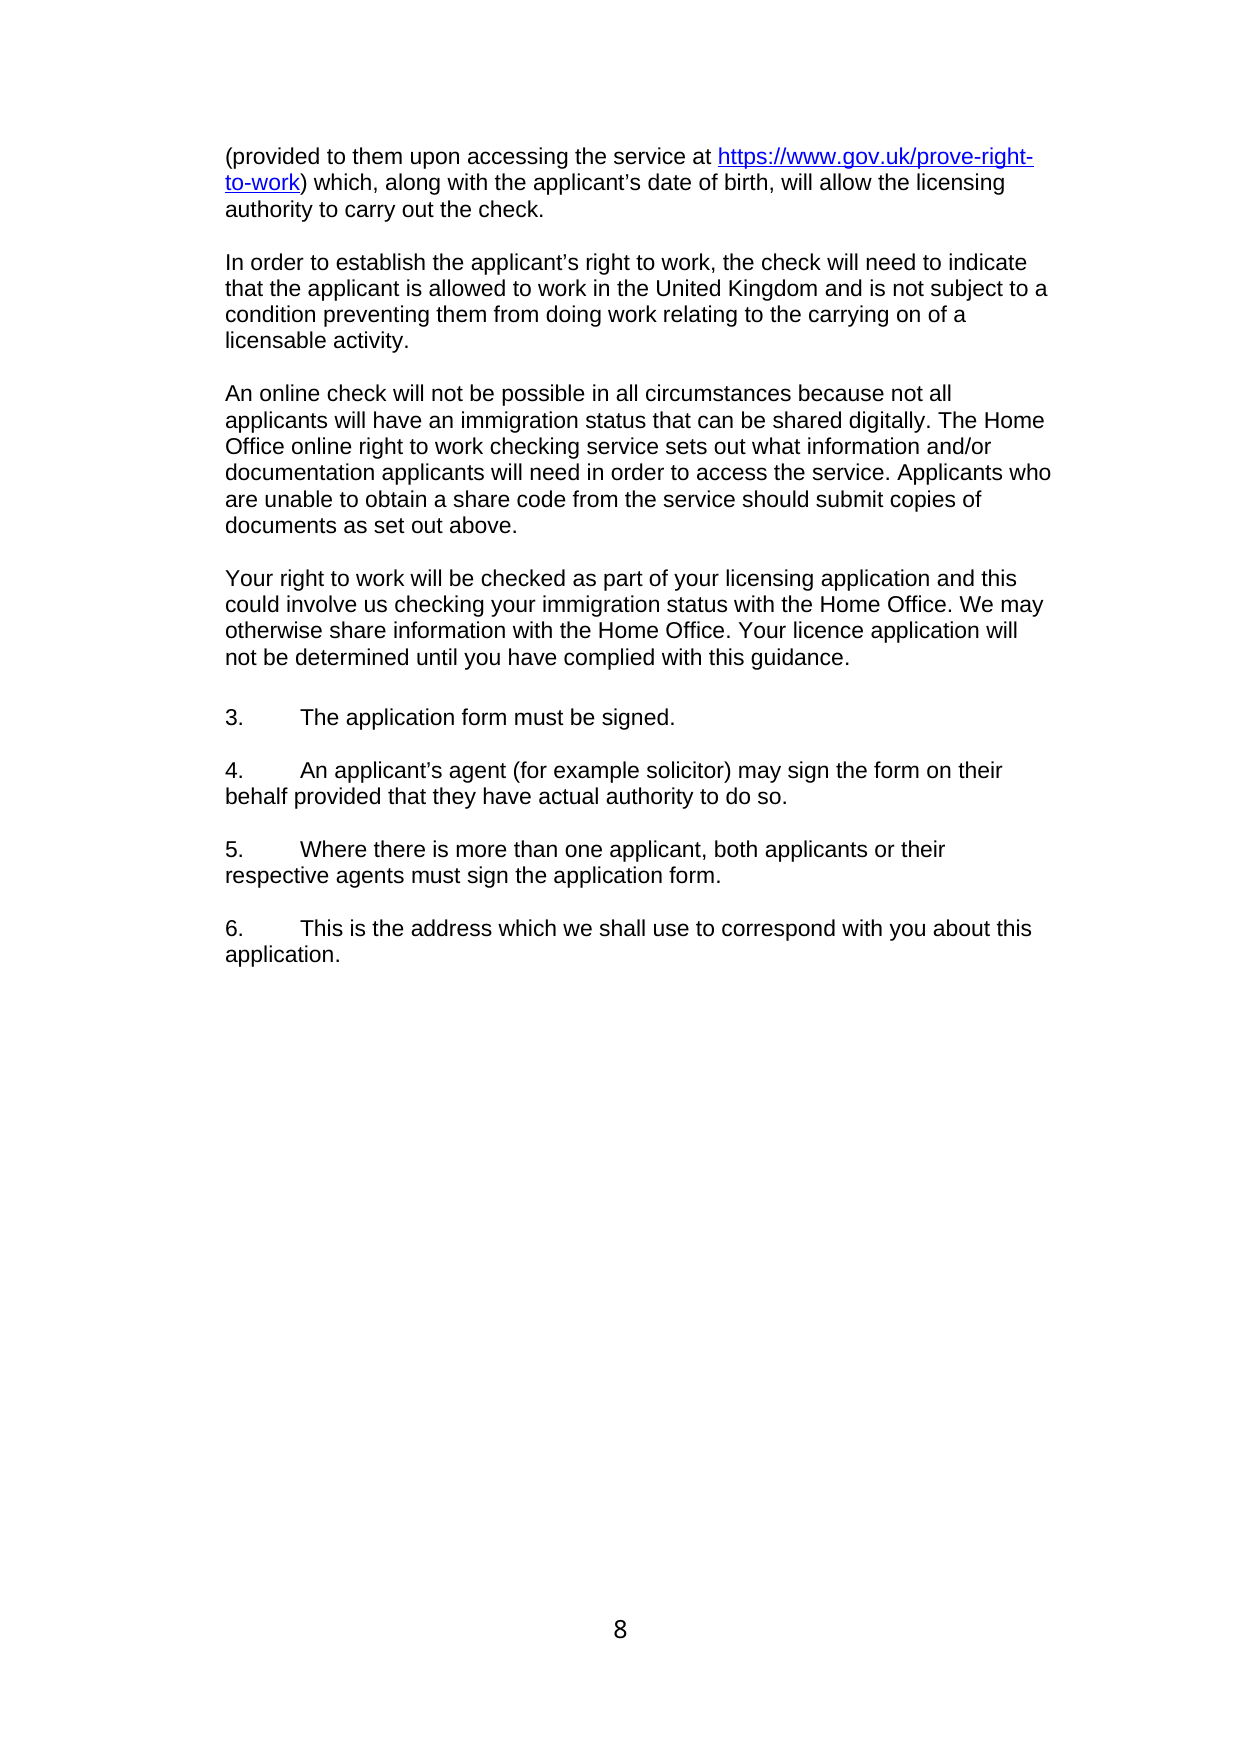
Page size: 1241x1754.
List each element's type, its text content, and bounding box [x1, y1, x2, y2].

text (provided to them upon accessing the service at https://www.gov.uk/prove-right-to-work) which, along with the applicant’s date of birth, will allow the licensing authority to carry out the check. [225, 143, 1053, 222]
text In order to establish the applicant’s right to work, the check will need to indicate that the applicant is allowed to work in the United Kingdom and is not subject to a condition preventing them from doing work relating to the carrying on of a licensable activity. [225, 248, 1053, 354]
list This is the address which we shall use to correspond with you about this application. [225, 915, 1053, 968]
list Where there is more than one applicant, both applicants or their respective agents must sign the application form. [225, 836, 1053, 889]
text Your right to work will be checked as part of your licensing application and this could involve us checking your immigration status with the Home Office. We may otherwise share information with the Home Office. Your licence application will not be determined until you have complied with this guidance. [225, 565, 1053, 670]
list An applicant’s agent (for example solicitor) may sign the form on their behalf provided that they have actual authority to do so. [225, 757, 1053, 809]
list The application form must be signed. [225, 704, 1053, 731]
text An online check will not be possible in all circumstances because not all applicants will have an immigration status that can be shared digitally. The Home Office online right to work checking service sets out what information and/or documentation applicants will need in order to access the service. Applicants who are unable to obtain a share code from the service should submit copies of documents as set out above. [225, 380, 1053, 538]
